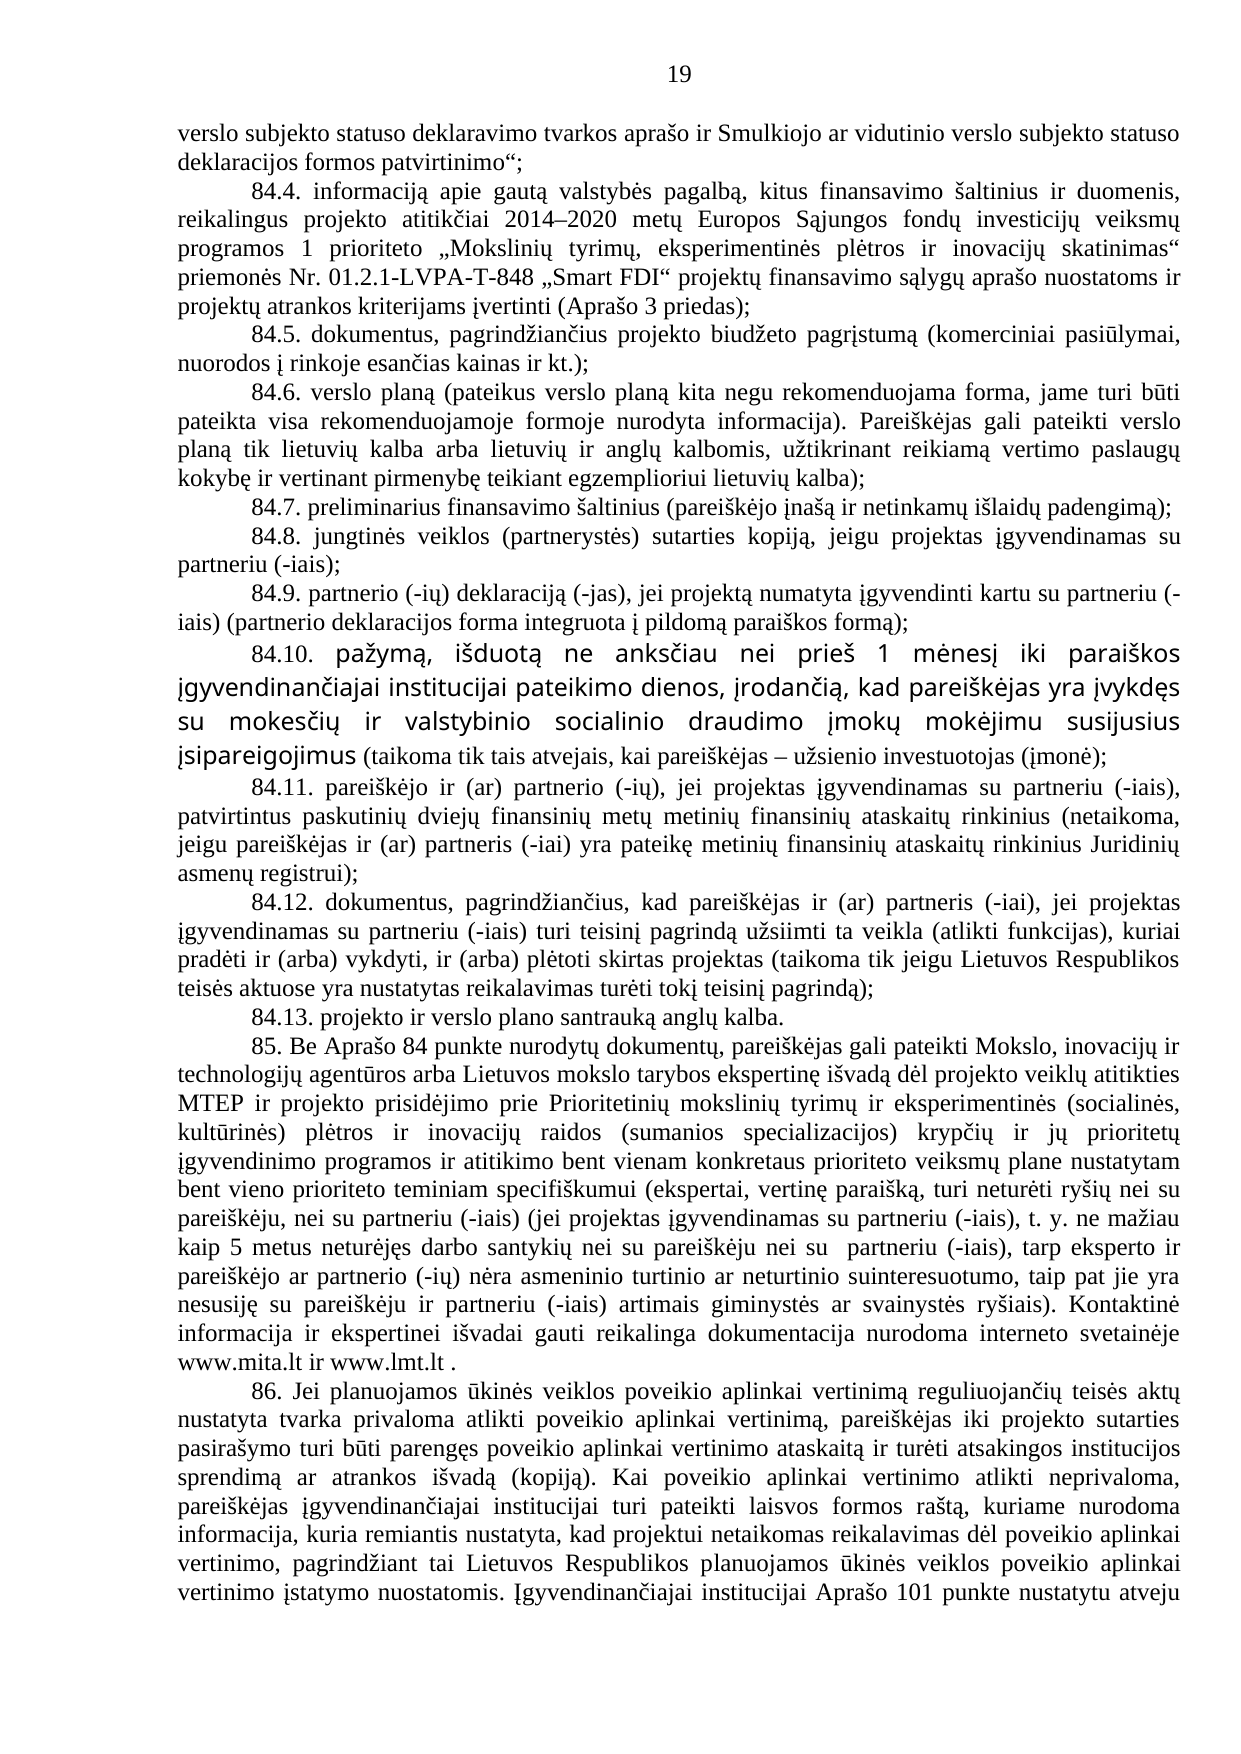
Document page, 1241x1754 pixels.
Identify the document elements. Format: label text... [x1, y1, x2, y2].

text 84.7. preliminarius finansavimo šaltinius (pareiškėjo įnašą ir netinkamų išlaidų padengimą); [177, 492, 1181, 521]
text 84.9. partnerio (-ių) deklaraciją (-jas), jei projektą numatyta įgyvendinti kartu su partneriu (-iais) (partnerio deklaracijos forma integruota į pildomą paraiškos formą); [177, 578, 1181, 636]
text 84.10. pažymą, išduotą ne anksčiau nei prieš 1 mėnesį iki paraiškos įgyvendinančiajai institucijai pateikimo dienos, įrodančią, kad pareiškėjas yra įvykdęs su mokesčių ir valstybinio socialinio draudimo įmokų mokėjimu susijusius įsipareigojimus (taikoma tik tais atvejais, kai pareiškėjas – užsienio investuotojas (įmonė); [177, 636, 1181, 772]
text verslo subjekto statuso deklaravimo tvarkos aprašo ir Smulkiojo ar vidutinio verslo subjekto statuso deklaracijos formos patvirtinimo“; [177, 118, 1181, 176]
text 86. Jei planuojamos ūkinės veiklos poveikio aplinkai vertinimą reguliuojančių teisės aktų nustatyta tvarka privaloma atlikti poveikio aplinkai vertinimą, pareiškėjas iki projekto sutarties pasirašymo turi būti parengęs poveikio aplinkai vertinimo ataskaitą ir turėti atsakingos institucijos sprendimą ar atrankos išvadą (kopiją). Kai poveikio aplinkai vertinimo atlikti neprivaloma, pareiškėjas įgyvendinančiajai institucijai turi pateikti laisvos formos raštą, kuriame nurodoma informacija, kuria remiantis nustatyta, kad projektui netaikomas reikalavimas dėl poveikio aplinkai vertinimo, pagrindžiant tai Lietuvos Respublikos planuojamos ūkinės veiklos poveikio aplinkai vertinimo įstatymo nuostatomis. Įgyvendinančiajai institucijai Aprašo 101 punkte nustatytu atveju [177, 1376, 1181, 1606]
text 84.8. jungtinės veiklos (partnerystės) sutarties kopiją, jeigu projektas įgyvendinamas su partneriu (-iais); [177, 521, 1181, 578]
text 84.6. verslo planą (pateikus verslo planą kita negu rekomenduojama forma, jame turi būti pateikta visa rekomenduojamoje formoje nurodyta informacija). Pareiškėjas gali pateikti verslo planą tik lietuvių kalba arba lietuvių ir anglų kalbomis, užtikrinant reikiamą vertimo paslaugų kokybę ir vertinant pirmenybę teikiant egzemplioriui lietuvių kalba); [177, 377, 1181, 492]
text 85. Be Aprašo 84 punkte nurodytų dokumentų, pareiškėjas gali pateikti Mokslo, inovacijų ir technologijų agentūros arba Lietuvos mokslo tarybos ekspertinę išvadą dėl projekto veiklų atitikties MTEP ir projekto prisidėjimo prie Prioritetinių mokslinių tyrimų ir eksperimentinės (socialinės, kultūrinės) plėtros ir inovacijų raidos (sumanios specializacijos) krypčių ir jų prioritetų įgyvendinimo programos ir atitikimo bent vienam konkretaus prioriteto veiksmų plane nustatytam bent vieno prioriteto teminiam specifiškumui (ekspertai, vertinę paraišką, turi neturėti ryšių nei su pareiškėju, nei su partneriu (-iais) (jei projektas įgyvendinamas su partneriu (-iais), t. y. ne mažiau kaip 5 metus neturėjęs darbo santykių nei su pareiškėju nei su partneriu (-iais), tarp eksperto ir pareiškėjo ar partnerio (-ių) nėra asmeninio turtinio ar neturtinio suinteresuotumo, taip pat jie yra nesusiję su pareiškėju ir partneriu (-iais) artimais giminystės ar svainystės ryšiais). Kontaktinė informacija ir ekspertinei išvadai gauti reikalinga dokumentacija nurodoma interneto svetainėje www.mita.lt ir www.lmt.lt . [177, 1031, 1181, 1376]
text 84.4. informaciją apie gautą valstybės pagalbą, kitus finansavimo šaltinius ir duomenis, reikalingus projekto atitikčiai 2014–2020 metų Europos Sąjungos fondų investicijų veiksmų programos 1 prioriteto „Mokslinių tyrimų, eksperimentinės plėtros ir inovacijų skatinimas“ priemonės Nr. 01.2.1-LVPA-T-848 „Smart FDI“ projektų finansavimo sąlygų aprašo nuostatoms ir projektų atrankos kriterijams įvertinti (Aprašo 3 priedas); [177, 176, 1181, 319]
text 84.12. dokumentus, pagrindžiančius, kad pareiškėjas ir (ar) partneris (-iai), jei projektas įgyvendinamas su partneriu (-iais) turi teisinį pagrindą užsiimti ta veikla (atlikti funkcijas), kuriai pradėti ir (arba) vykdyti, ir (arba) plėtoti skirtas projektas (taikoma tik jeigu Lietuvos Respublikos teisės aktuose yra nustatytas reikalavimas turėti tokį teisinį pagrindą); [177, 887, 1181, 1002]
text 84.5. dokumentus, pagrindžiančius projekto biudžeto pagrįstumą (komerciniai pasiūlymai, nuorodos į rinkoje esančias kainas ir kt.); [177, 319, 1181, 377]
text 84.13. projekto ir verslo plano santrauką anglų kalba. [177, 1002, 1181, 1031]
text 84.11. pareiškėjo ir (ar) partnerio (-ių), jei projektas įgyvendinamas su partneriu (-iais), patvirtintus paskutinių dviejų finansinių metų metinių finansinių ataskaitų rinkinius (netaikoma, jeigu pareiškėjas ir (ar) partneris (-iai) yra pateikę metinių finansinių ataskaitų rinkinius Juridinių asmenų registrui); [177, 772, 1181, 887]
